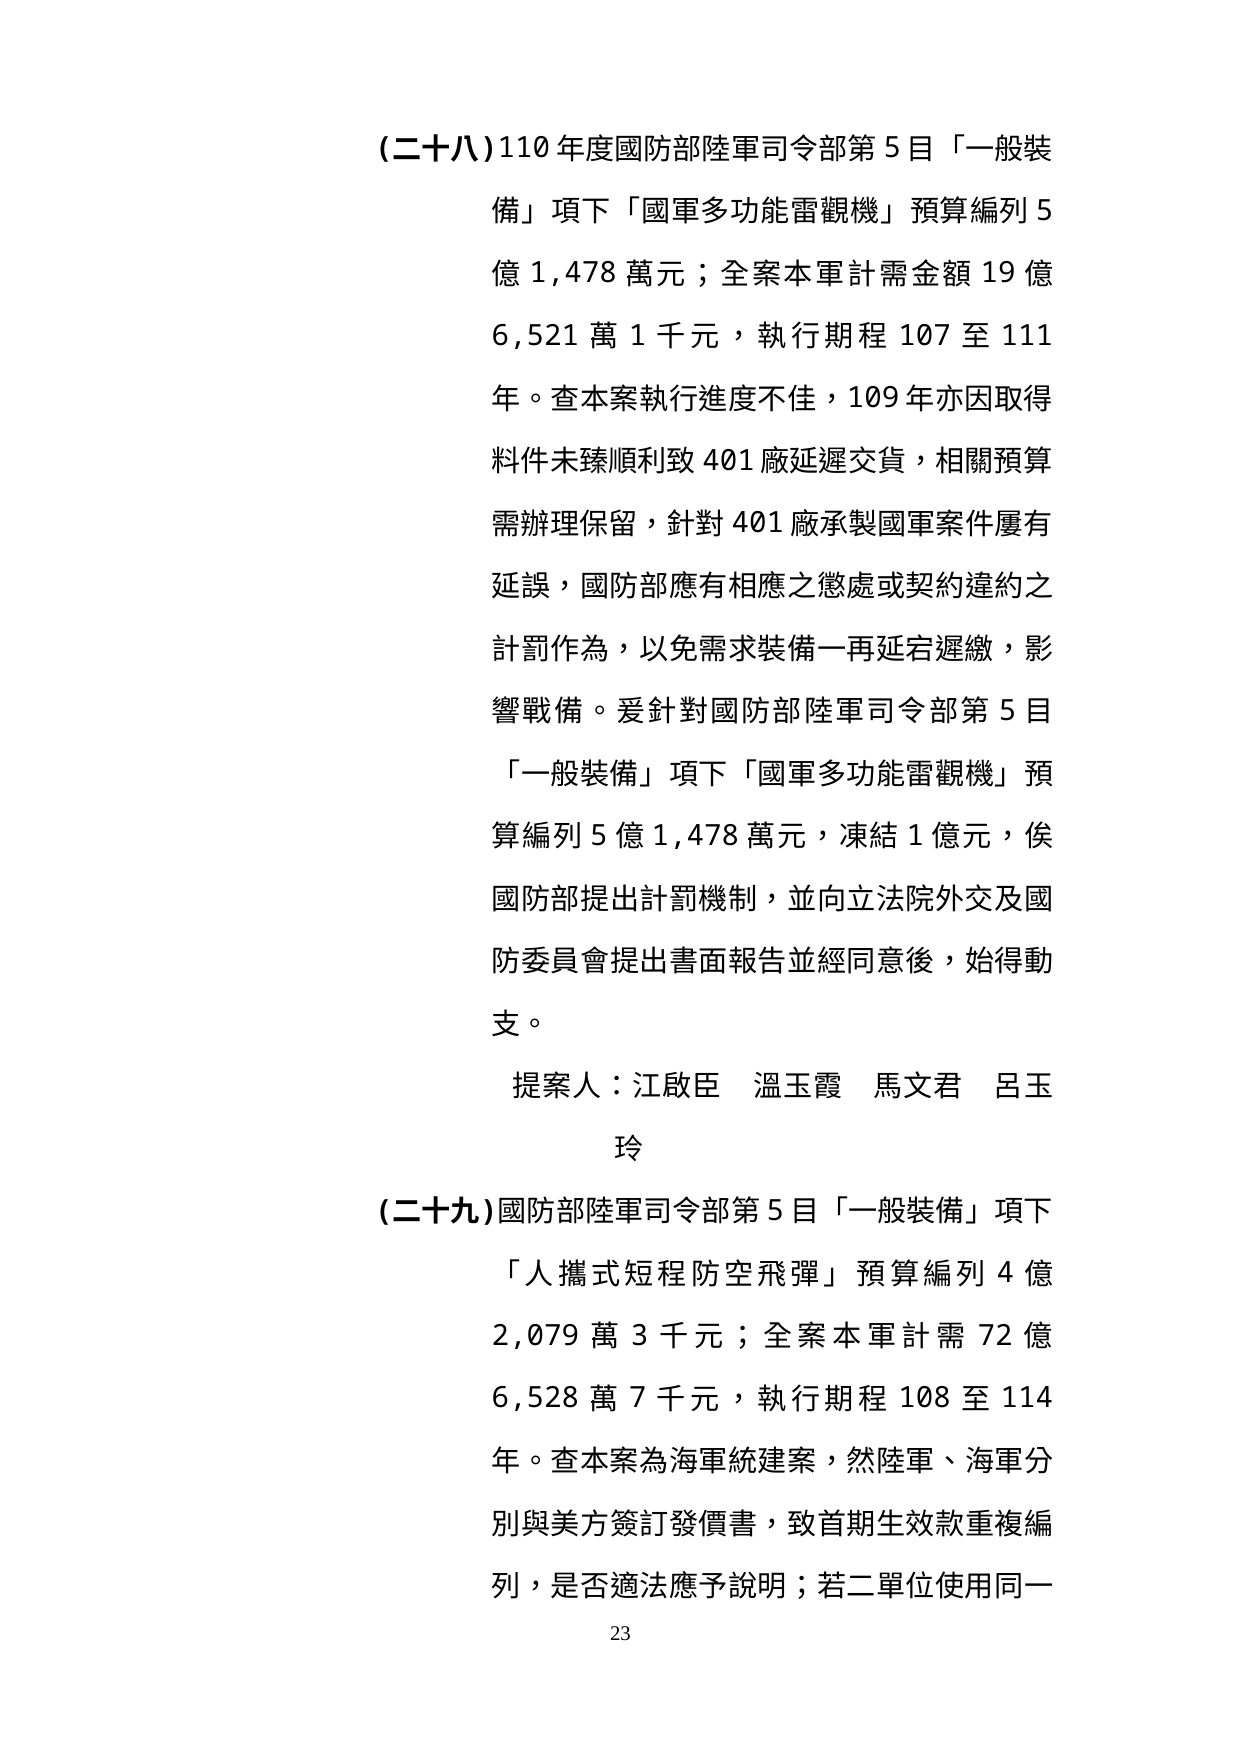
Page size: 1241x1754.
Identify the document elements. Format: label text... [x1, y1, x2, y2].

text (二十九)國防部陸軍司令部第5目「一般裝備」項下「人攜式短程防空飛彈」預算編列4億2,079萬3千元；全案本軍計需72億6,528萬7千元，執行期程108至114年。查本案為海軍統建案，然陸軍、海軍分別與美方簽訂發價書，致首期生效款重複編列，是否適法應予說明；若二單位使用同一 [375, 1167, 1053, 1605]
text 提案人：江啟臣 溫玉霞 馬文君 呂玉玲 [512, 1042, 1053, 1167]
text (二十八)110年度國防部陸軍司令部第5目「一般裝備」項下「國軍多功能雷觀機」預算編列5億1,478萬元；全案本軍計需金額19億6,521萬1千元，執行期程107至111年。查本案執行進度不佳，109年亦因取得料件未臻順利致401廠延遲交貨，相關預算需辦理保留，針對401廠承製國軍案件屢有延誤，國防部應有相應之懲處或契約違約之計罰作為，以免需求裝備一再延宕遲繳，影響戰備。爰針對國防部陸軍司令部第5目「一般裝備」項下「國軍多功能雷觀機」預算編列5億1,478萬元，凍結1億元，俟國防部提出計罰機制，並向立法院外交及國防委員會提出書面報告並經同意後，始得動支。 [375, 105, 1053, 1042]
